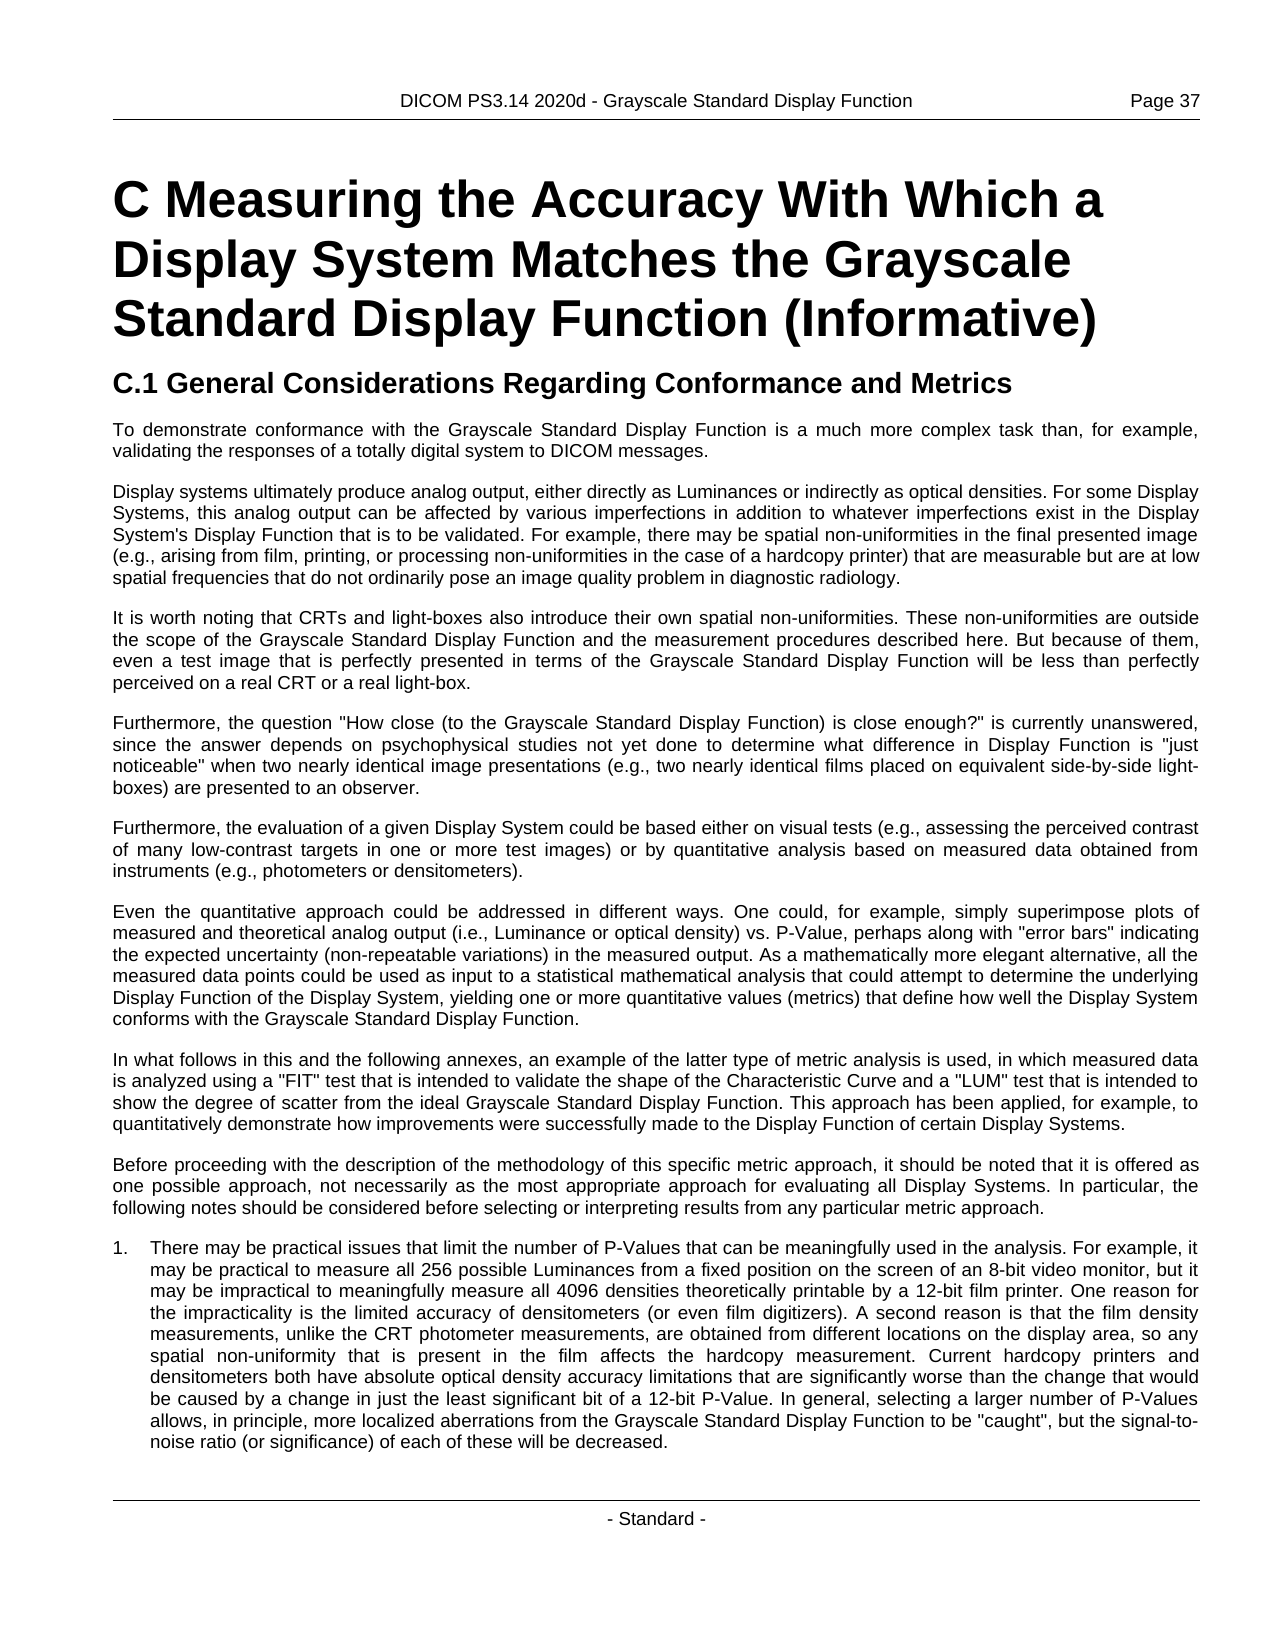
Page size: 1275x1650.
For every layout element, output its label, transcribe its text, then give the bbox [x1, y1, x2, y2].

text Even the quantitative approach could be addressed in different ways. One could, for example, simply superimpose plots of measured and theoretical analog output (i.e., Luminance or optical density) vs. P-Value, perhaps along with "error bars" indicating the expected uncertainty (non-repeatable variations) in the measured output. As a mathematically more elegant alternative, all the measured data points could be used as input to a statistical mathematical analysis that could attempt to determine the underlying Display Function of the Display System, yielding one or more quantitative values (metrics) that define how well the Display System conforms with the Grayscale Standard Display Function. [112, 900, 1200, 1030]
text C.1 General Considerations Regarding Conformance and Metrics [112, 366, 1200, 400]
text In what follows in this and the following annexes, an example of the latter type of metric analysis is used, in which measured data is analyzed using a "FIT" test that is intended to validate the shape of the Characteristic Curve and a "LUM" test that is intended to show the degree of scatter from the ideal Grayscale Standard Display Function. This approach has been applied, for example, to quantitatively demonstrate how improvements were successfully made to the Display Function of certain Display Systems. [112, 1048, 1200, 1135]
text Display systems ultimately produce analog output, either directly as Luminances or indirectly as optical densities. For some Display Systems, this analog output can be affected by various imperfections in addition to whatever imperfections exist in the Display System's Display Function that is to be validated. For example, there may be spatial non-uniformities in the final presented image (e.g., arising from film, printing, or processing non-uniformities in the case of a hardcopy printer) that are measurable but are at low spatial frequencies that do not ordinarily pose an image quality problem in diagnostic radiology. [112, 480, 1200, 588]
text To demonstrate conformance with the Grayscale Standard Display Function is a much more complex task than, for example, validating the responses of a totally digital system to DICOM messages. [112, 418, 1200, 462]
text C Measuring the Accuracy With Which a Display System Matches the Grayscale Standard Display Function (Informative) [112, 169, 1200, 347]
text Furthermore, the evaluation of a given Display System could be based either on visual tests (e.g., assessing the perceived contrast of many low-contrast targets in one or more test images) or by quantitative analysis based on measured data obtained from instruments (e.g., photometers or densitometers). [112, 817, 1200, 882]
text Before proceeding with the description of the methodology of this specific metric approach, it should be noted that it is offered as one possible approach, not necessarily as the most appropriate approach for evaluating all Display Systems. In particular, the following notes should be considered before selecting or interpreting results from any particular metric approach. [112, 1153, 1200, 1218]
text Furthermore, the question "How close (to the Grayscale Standard Display Function) is close enough?" is currently unanswered, since the answer depends on psychophysical studies not yet done to determine what difference in Display Function is "just noticeable" when two nearly identical image presentations (e.g., two nearly identical films placed on equivalent side-by-side light-boxes) are presented to an observer. [112, 712, 1200, 798]
text It is worth noting that CRTs and light-boxes also introduce their own spatial non-uniformities. These non-uniformities are outside the scope of the Grayscale Standard Display Function and the measurement procedures described here. But because of them, even a test image that is perfectly presented in terms of the Grayscale Standard Display Function will be less than perfectly perceived on a real CRT or a real light-box. [112, 607, 1200, 693]
text 1. There may be practical issues that limit the number of P-Values that can be meaningfully used in the analysis. For example, it may be practical to measure all 256 possible Luminances from a fixed position on the screen of an 8-bit video monitor, but it may be impractical to meaningfully measure all 4096 densities theoretically printable by a 12-bit film printer. One reason for the impracticality is the limited accuracy of densitometers (or even film digitizers). A second reason is that the film density measurements, unlike the CRT photometer measurements, are obtained from different locations on the display area, so any spatial non-uniformity that is present in the film affects the hardcopy measurement. Current hardcopy printers and densitometers both have absolute optical density accuracy limitations that are significantly worse than the change that would be caused by a change in just the least significant bit of a 12-bit P-Value. In general, selecting a larger number of P-Values allows, in principle, more localized aberrations from the Grayscale Standard Display Function to be "caught", but the signal-to-noise ratio (or significance) of each of these will be decreased. [112, 1237, 1200, 1453]
